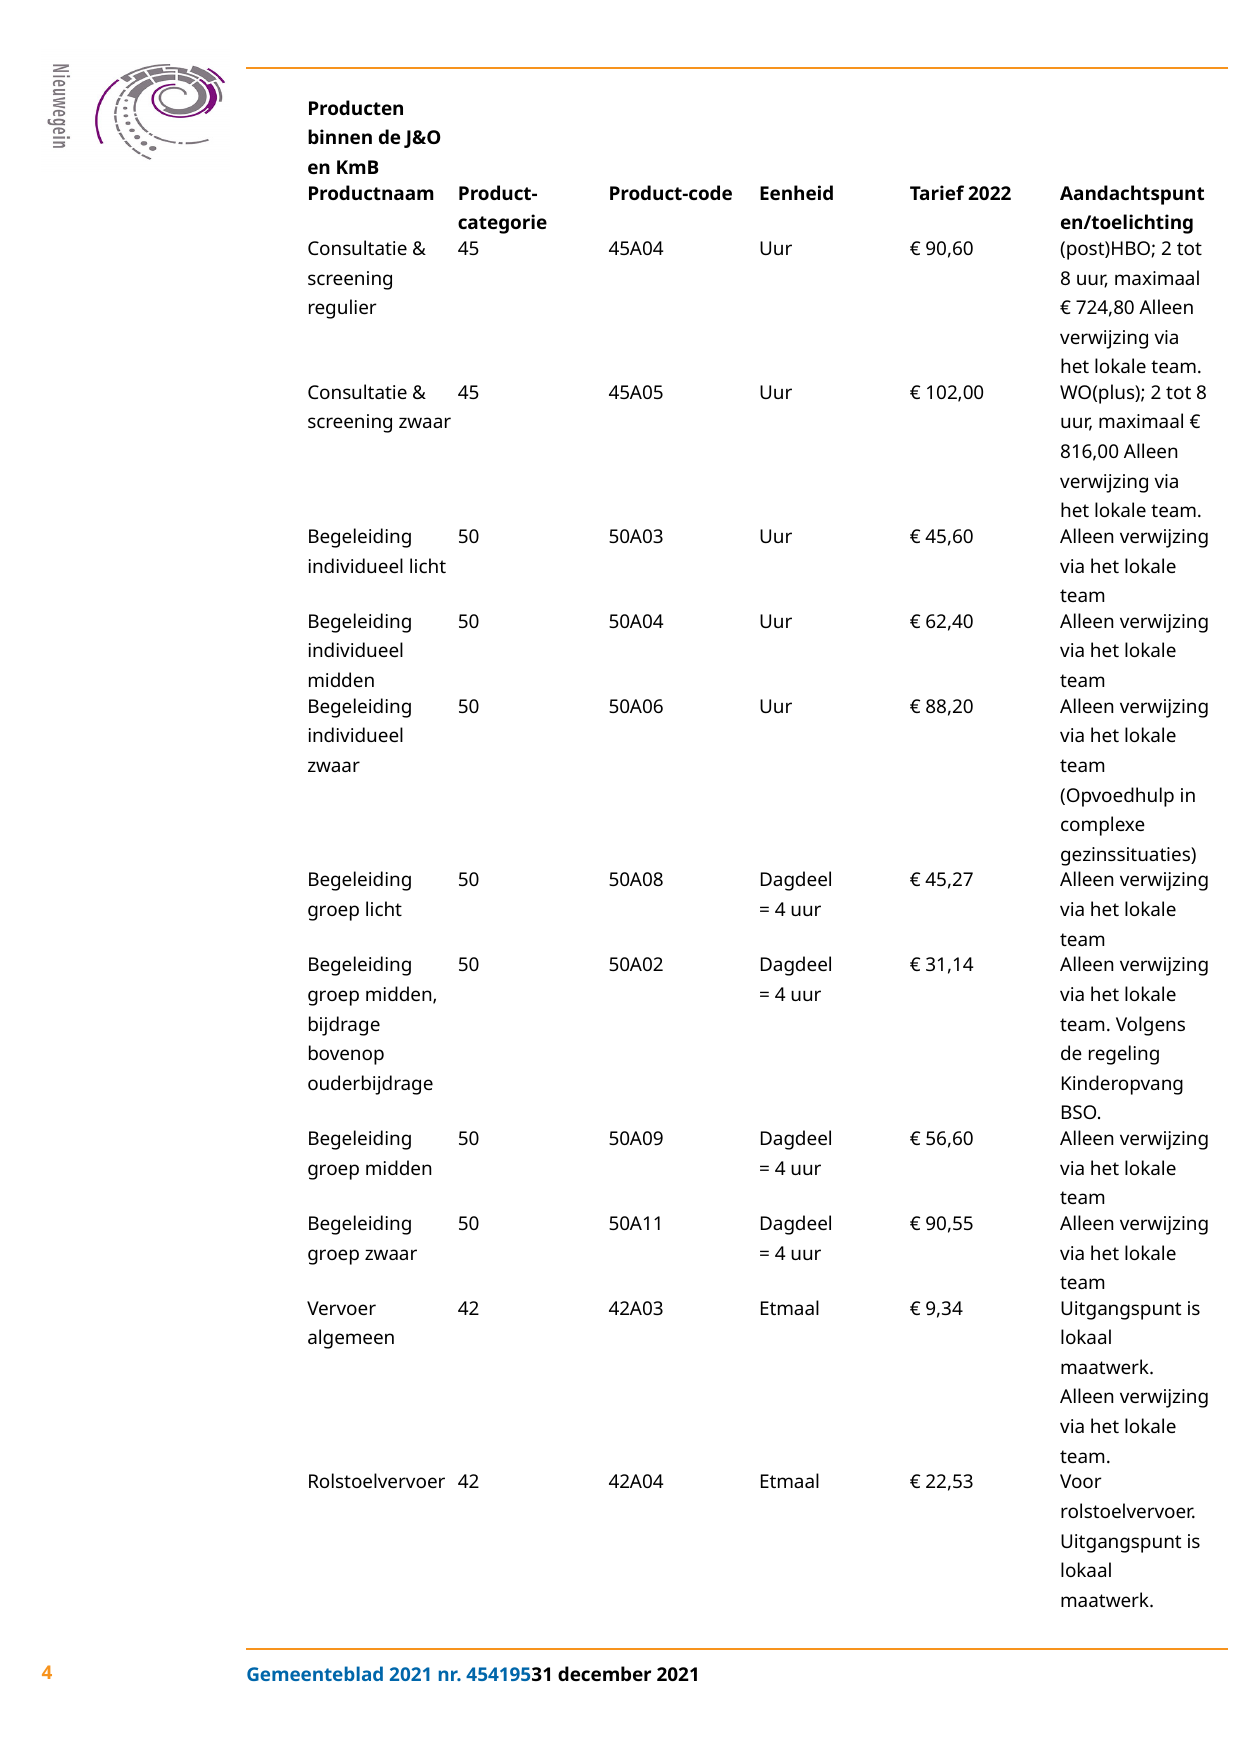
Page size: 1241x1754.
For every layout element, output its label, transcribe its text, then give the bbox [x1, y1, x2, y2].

table_cell 42 [458, 1295, 608, 1469]
table_cell € 9,34 [910, 1295, 1060, 1469]
table_cell 50A11 [608, 1210, 759, 1295]
table_cell Begeleiding individueel zwaar [307, 693, 458, 867]
table_cell Begeleiding groep licht [307, 867, 458, 952]
table_cell 42A03 [608, 1295, 759, 1469]
table_header [759, 95, 909, 180]
table_cell Uur [759, 693, 909, 867]
table_cell Begeleiding groep midden, bijdrage bovenop ouderbijdrage [307, 952, 458, 1125]
table_cell € 88,20 [910, 693, 1060, 867]
table_cell € 102,00 [910, 379, 1060, 523]
table_cell Uur [759, 235, 909, 379]
table_cell 42A04 [608, 1469, 759, 1612]
table_header [608, 95, 759, 180]
table_cell € 56,60 [910, 1125, 1060, 1210]
table_cell Uitgangspunt is lokaal maatwerk. Alleen verwijzing via het lokale team. [1060, 1295, 1211, 1469]
table_cell € 45,60 [910, 523, 1060, 608]
table_cell Aandachtspunten/toelichting [1060, 180, 1211, 235]
table_cell Uur [759, 608, 909, 693]
table_cell 45 [458, 379, 608, 523]
table_cell Dagdeel = 4 uur [759, 1125, 909, 1210]
table_cell 50 [458, 1125, 608, 1210]
table_cell 50 [458, 523, 608, 608]
table_cell Alleen verwijzing via het lokale team [1060, 1125, 1211, 1210]
table_header [458, 95, 608, 180]
table_cell Alleen verwijzing via het lokale team (Opvoedhulp in complexe gezinssituaties) [1060, 693, 1211, 867]
table_cell Etmaal [759, 1469, 909, 1612]
table_cell Begeleiding groep zwaar [307, 1210, 458, 1295]
table_cell € 62,40 [910, 608, 1060, 693]
table_cell Product-code [608, 180, 759, 235]
table_cell 50 [458, 1210, 608, 1295]
table_cell 50A02 [608, 952, 759, 1125]
table_cell Alleen verwijzing via het lokale team [1060, 608, 1211, 693]
table_cell Alleen verwijzing via het lokale team [1060, 867, 1211, 952]
table_cell 50A08 [608, 867, 759, 952]
table_cell € 31,14 [910, 952, 1060, 1125]
table_cell 50A04 [608, 608, 759, 693]
table_cell Uur [759, 379, 909, 523]
table_cell 50 [458, 608, 608, 693]
table_cell WO(plus); 2 tot 8 uur, maximaal € 816,00 Alleen verwijzing via het lokale team. [1060, 379, 1211, 523]
table_cell Begeleiding individueel midden [307, 608, 458, 693]
table_cell € 90,55 [910, 1210, 1060, 1295]
table_cell Alleen verwijzing via het lokale team. Volgens de regeling Kinderopvang BSO. [1060, 952, 1211, 1125]
table_cell Dagdeel = 4 uur [759, 867, 909, 952]
table_cell € 90,60 [910, 235, 1060, 379]
table_cell 45A04 [608, 235, 759, 379]
table_cell Etmaal [759, 1295, 909, 1469]
table_cell 50A03 [608, 523, 759, 608]
table_cell 45 [458, 235, 608, 379]
table_cell Eenheid [759, 180, 909, 235]
table_cell Product-categorie [458, 180, 608, 235]
table_cell € 45,27 [910, 867, 1060, 952]
table_cell Consultatie & screening zwaar [307, 379, 458, 523]
table_cell 50A06 [608, 693, 759, 867]
table_cell Dagdeel = 4 uur [759, 952, 909, 1125]
table_cell Begeleiding individueel licht [307, 523, 458, 608]
table_cell (post)HBO; 2 tot 8 uur, maximaal € 724,80 Alleen verwijzing via het lokale team. [1060, 235, 1211, 379]
table_cell Uur [759, 523, 909, 608]
table_cell Begeleiding groep midden [307, 1125, 458, 1210]
table_cell 42 [458, 1469, 608, 1612]
table_cell 50 [458, 867, 608, 952]
table_cell € 22,53 [910, 1469, 1060, 1612]
table_cell Alleen verwijzing via het lokale team [1060, 1210, 1211, 1295]
table_cell Tarief 2022 [910, 180, 1060, 235]
table_cell 50A09 [608, 1125, 759, 1210]
table_header [1060, 95, 1211, 180]
table_cell Vervoer algemeen [307, 1295, 458, 1469]
table_cell 50 [458, 952, 608, 1125]
table_header [910, 95, 1060, 180]
table_cell Consultatie & screening regulier [307, 235, 458, 379]
table_cell Rolstoelvervoer [307, 1469, 458, 1612]
picture [41, 47, 231, 172]
table_cell Productnaam [307, 180, 458, 235]
table_cell 50 [458, 693, 608, 867]
table_cell Voor rolstoelvervoer. Uitgangspunt is lokaal maatwerk. Alleen verwijzing via het lokale team. [1060, 1469, 1211, 1612]
table_cell Dagdeel = 4 uur [759, 1210, 909, 1295]
table_cell Alleen verwijzing via het lokale team [1060, 523, 1211, 608]
table_header Producten binnen de J&O en KmB [307, 95, 458, 180]
table_cell 45A05 [608, 379, 759, 523]
